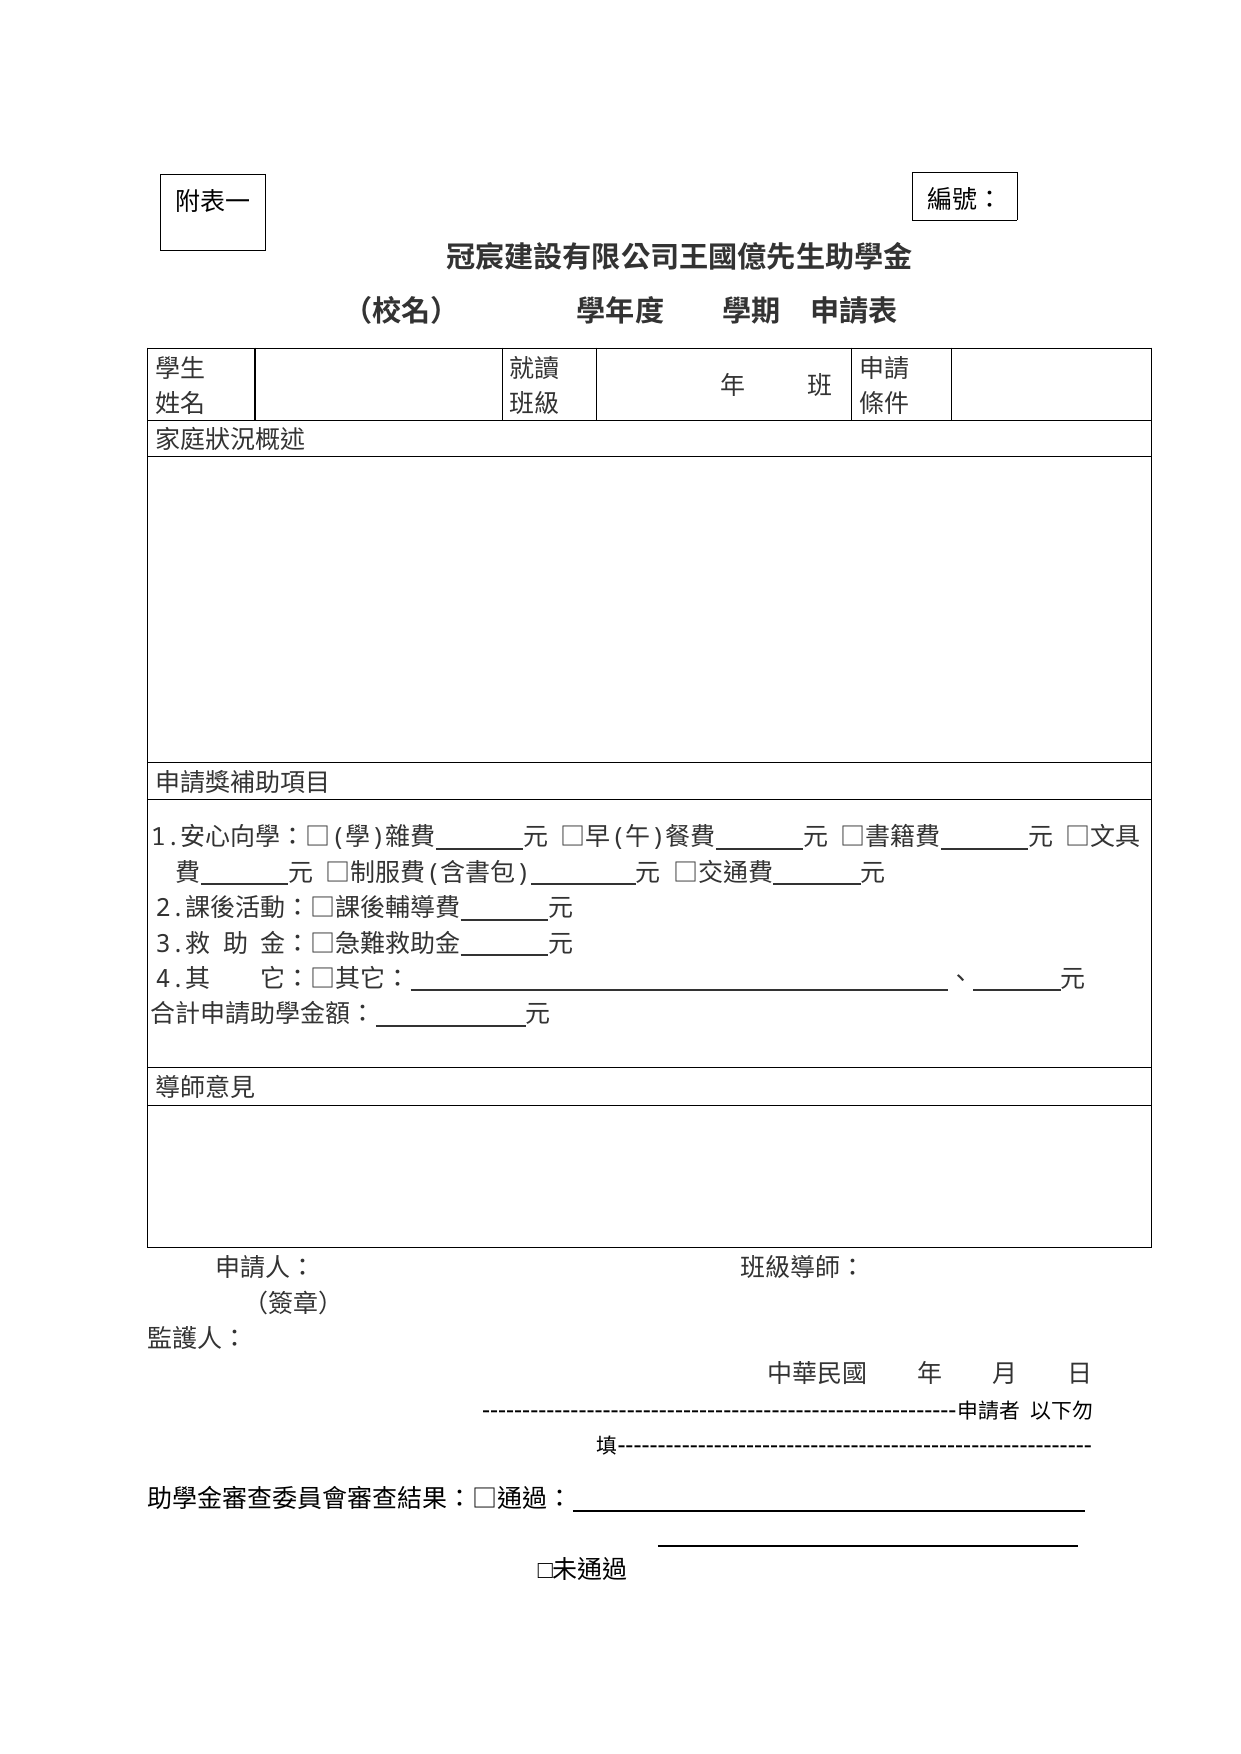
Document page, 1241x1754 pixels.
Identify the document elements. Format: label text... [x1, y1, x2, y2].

text 助學金審查委員會審查結果：□通過： [148, 1479, 1092, 1515]
text [161, 175, 265, 250]
table_cell 申請獎補助項目 [148, 763, 1151, 798]
table_header 申請 條件 [852, 349, 951, 419]
text 冠宸建設有限公司王國億先生助學金 [148, 239, 1092, 275]
text 監護人： [148, 1319, 1092, 1354]
table_cell 1.安心向學：□(學)雜費 元 □早(午)餐費 元 □書籍費 元 □文具費 元 □制服費(含書包) 元 □交通費 元 2.課後活動：□課後輔導費 元 3.救 助 金：□急難救助金 元 4.其 它：□其它： 、 元 合計申請助學金額： 元 [148, 800, 1151, 1067]
text （校名） 學年度 學期 申請表 [148, 293, 1092, 329]
text 中華民國 年 月 日 [198, 1354, 1092, 1390]
table_header 就讀 班級 [503, 349, 596, 419]
table_cell [148, 1106, 1151, 1247]
table_cell 家庭狀況概述 [148, 421, 1151, 456]
table_header [952, 349, 1151, 419]
table_cell [148, 457, 1151, 762]
table_header 學生 姓名 [148, 349, 254, 419]
table_cell 導師意見 [148, 1068, 1151, 1104]
table_header [256, 349, 502, 419]
text 申請人： 班級導師： （簽章） [198, 1248, 1092, 1319]
table_header 年 班 [597, 349, 851, 419]
text 附表一 [175, 181, 250, 218]
text □未通過 [148, 1550, 1092, 1586]
text 編號： [927, 180, 1002, 212]
text -----------------------------------------------------------申請者 以下勿填----------------------------------------------------------- [198, 1390, 1092, 1461]
